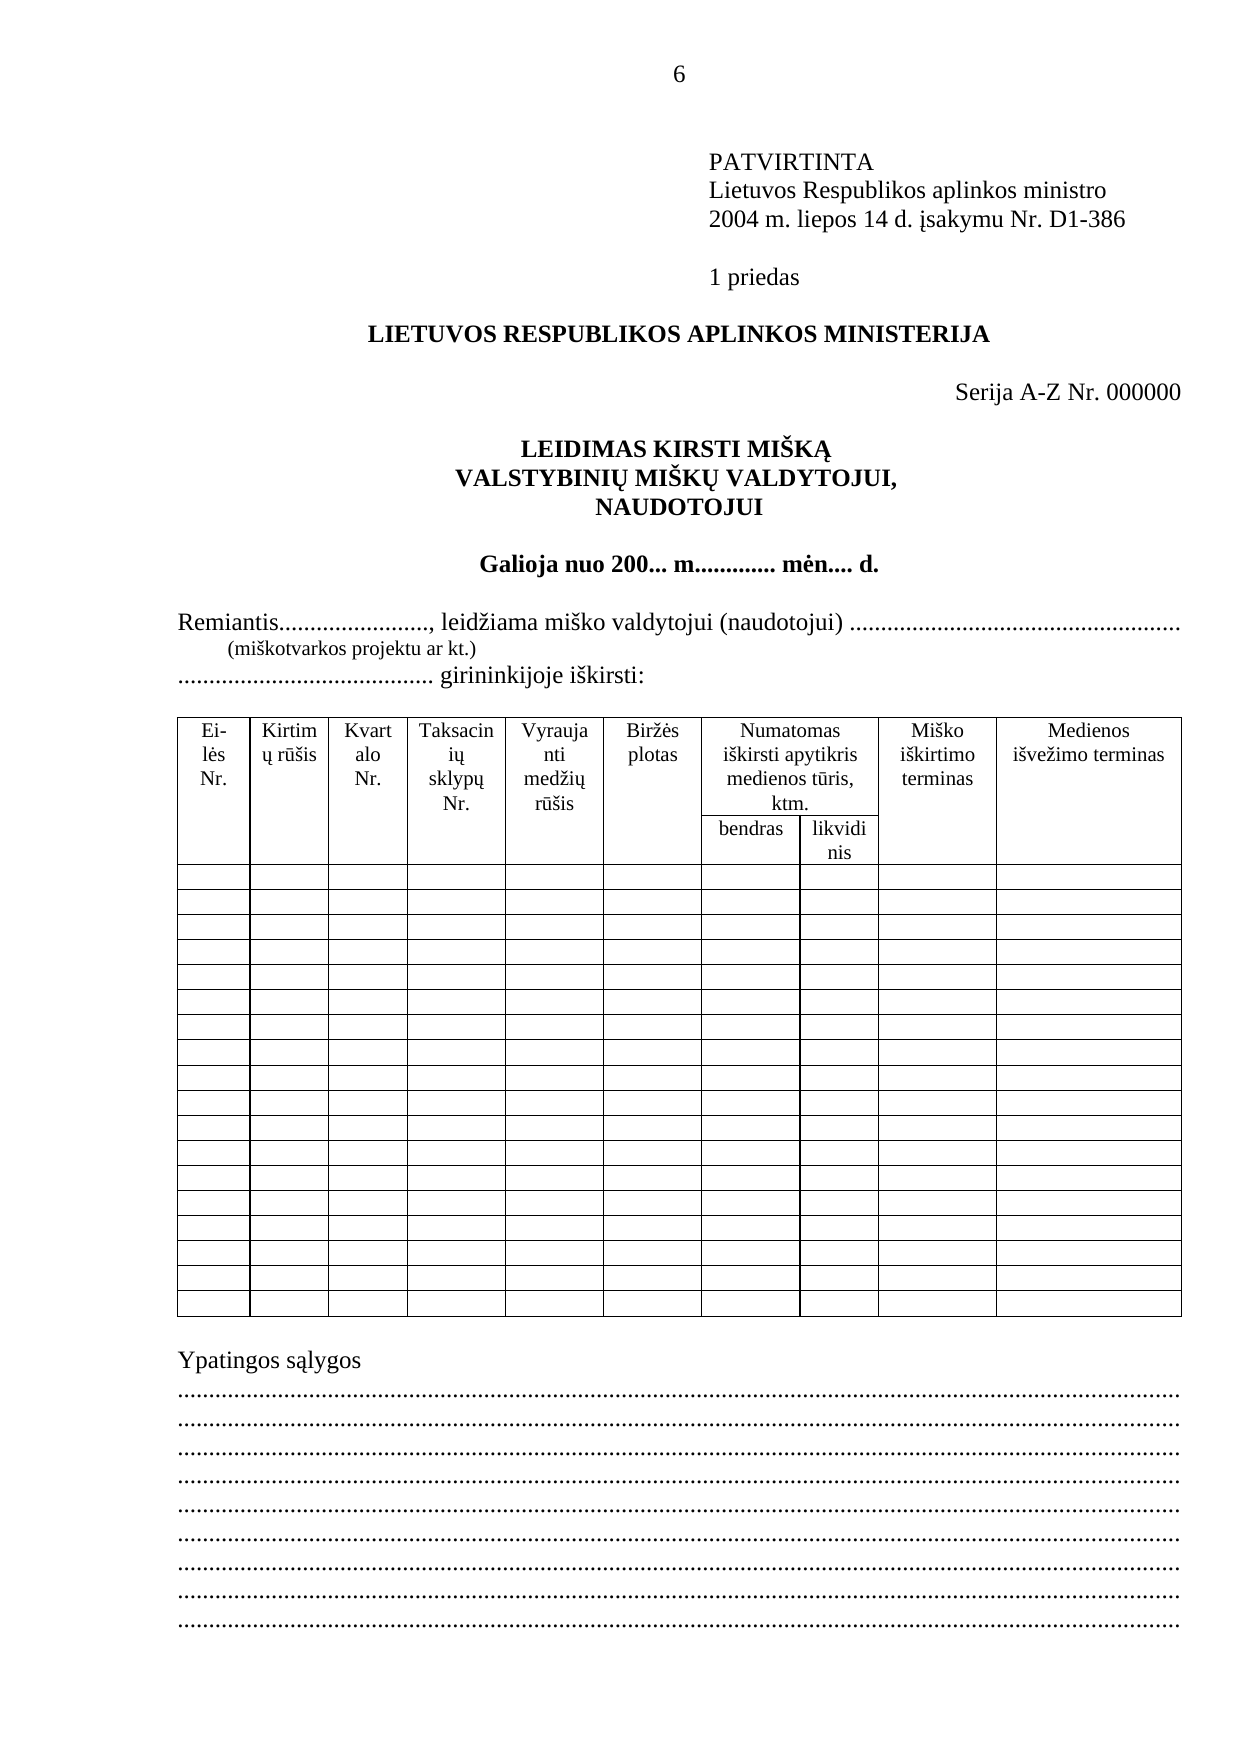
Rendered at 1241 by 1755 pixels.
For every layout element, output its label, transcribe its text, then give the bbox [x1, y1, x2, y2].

table_cell [178, 1116, 249, 1140]
table_cell [702, 1266, 799, 1290]
table_cell [251, 1015, 328, 1039]
table_cell [997, 940, 1181, 964]
table_cell [329, 1015, 407, 1039]
table_cell [604, 915, 701, 939]
table_cell [604, 1141, 701, 1165]
table_cell [329, 990, 407, 1014]
table_cell [702, 1216, 799, 1240]
table_cell [879, 1015, 996, 1039]
table_cell [604, 1116, 701, 1140]
table_cell [997, 1015, 1181, 1039]
table_cell [178, 1241, 249, 1265]
table_cell [506, 865, 603, 889]
table_cell [604, 990, 701, 1014]
table_cell [251, 1266, 328, 1290]
table_cell [408, 890, 505, 914]
table_cell [801, 1266, 878, 1290]
table_cell [178, 865, 249, 889]
table_cell [879, 1066, 996, 1089]
table_cell [178, 1216, 249, 1240]
table_cell [879, 915, 996, 939]
table_cell [702, 890, 799, 914]
table_cell [801, 915, 878, 939]
table_cell [408, 1216, 505, 1240]
table_cell [879, 1216, 996, 1240]
table_cell [329, 1266, 407, 1290]
table_cell [604, 1291, 701, 1316]
table_cell [408, 915, 505, 939]
table_cell [702, 1141, 799, 1165]
table_cell [178, 1015, 249, 1039]
table_cell [997, 1141, 1181, 1165]
table_cell [329, 1191, 407, 1215]
text 2004 m. liepos 14 d. įsakymu Nr. D1-386 [177, 204, 1181, 233]
table_cell [801, 865, 878, 889]
table_cell [329, 1291, 407, 1316]
table_cell [604, 1166, 701, 1190]
table_cell [702, 1116, 799, 1140]
table_cell [329, 1241, 407, 1265]
table_header Numatomas iškirsti apytikris medienos tūris, ktm. [702, 718, 878, 814]
table_cell [801, 1166, 878, 1190]
table_cell [251, 1066, 328, 1089]
table_cell [178, 1266, 249, 1290]
table_cell bendras [702, 816, 799, 864]
table_cell [997, 990, 1181, 1014]
table_cell [801, 1116, 878, 1140]
table_cell [408, 1015, 505, 1039]
table_cell [801, 1091, 878, 1115]
table_cell [506, 1141, 603, 1165]
table_cell [997, 965, 1181, 989]
table_cell [329, 1141, 407, 1165]
table_cell [997, 1266, 1181, 1290]
table_cell [178, 1166, 249, 1190]
table_cell [801, 940, 878, 964]
table_cell [408, 1241, 505, 1265]
table_cell [178, 990, 249, 1014]
table_cell [178, 1141, 249, 1165]
table_cell [604, 1015, 701, 1039]
table_cell [702, 1040, 799, 1064]
table_cell [506, 890, 603, 914]
table_cell [329, 1091, 407, 1115]
table_cell [251, 890, 328, 914]
text PATVIRTINTA [177, 147, 1181, 176]
table_cell [702, 1291, 799, 1316]
table_cell [997, 890, 1181, 914]
table_cell [879, 890, 996, 914]
table_cell [329, 1216, 407, 1240]
table_header Ei- lės Nr. [178, 718, 249, 864]
table_cell [408, 965, 505, 989]
table_cell [997, 1040, 1181, 1064]
table_cell [879, 1266, 996, 1290]
table_cell [251, 1091, 328, 1115]
table_cell [879, 965, 996, 989]
table_cell [879, 1291, 996, 1316]
table_cell [408, 990, 505, 1014]
table_header Medienos išvežimo terminas [997, 718, 1181, 864]
table_cell [178, 1191, 249, 1215]
table_cell [506, 990, 603, 1014]
table_cell likvidinis [801, 816, 878, 864]
table_cell [702, 965, 799, 989]
table_cell [408, 1141, 505, 1165]
table_cell [604, 1066, 701, 1089]
table_cell [879, 1091, 996, 1115]
table_cell [408, 1066, 505, 1089]
text VALSTYBINIŲ MIŠKŲ VALDYTOJUI, [177, 463, 1181, 492]
table_cell [997, 1091, 1181, 1115]
table_cell [178, 940, 249, 964]
table_cell [329, 865, 407, 889]
table_cell [251, 1141, 328, 1165]
table_cell [702, 1015, 799, 1039]
table_cell [801, 1015, 878, 1039]
text LEIDIMAS KIRSTI MIŠKĄ [177, 434, 1181, 463]
table_cell [879, 1166, 996, 1190]
table_cell [997, 1116, 1181, 1140]
table_cell [178, 1091, 249, 1115]
table_cell [702, 940, 799, 964]
table_cell [506, 1040, 603, 1064]
table_cell [329, 940, 407, 964]
table_cell [329, 965, 407, 989]
table_cell [604, 1040, 701, 1064]
table_cell [801, 1216, 878, 1240]
table_cell [702, 1191, 799, 1215]
text NAUDOTOJUI [177, 492, 1181, 521]
table_cell [997, 1216, 1181, 1240]
table_header Taksacinių sklypų Nr. [408, 718, 505, 864]
table_cell [604, 1091, 701, 1115]
table_cell [251, 1116, 328, 1140]
table_header Miško iškirtimo terminas [879, 718, 996, 864]
table_cell [604, 965, 701, 989]
table_cell [329, 1116, 407, 1140]
table_cell [801, 965, 878, 989]
table_cell [879, 1141, 996, 1165]
table_cell [178, 1291, 249, 1316]
table_cell [801, 890, 878, 914]
table_cell [178, 1066, 249, 1089]
table_cell [251, 965, 328, 989]
table_cell [329, 1066, 407, 1089]
table_cell [408, 1291, 505, 1316]
table_cell [408, 1116, 505, 1140]
table_cell [506, 1166, 603, 1190]
table_cell [251, 1191, 328, 1215]
table_cell [506, 1066, 603, 1089]
table_cell [506, 940, 603, 964]
table_cell [251, 1040, 328, 1064]
table_cell [408, 940, 505, 964]
table_cell [408, 1266, 505, 1290]
table_cell [801, 990, 878, 1014]
table_cell [997, 1166, 1181, 1190]
table_cell [997, 915, 1181, 939]
table_cell [604, 1191, 701, 1215]
table_cell [506, 1291, 603, 1316]
text Remiantis........................, leidžiama miško valdytojui (naudotojui) [177, 607, 1181, 636]
table_cell [702, 1066, 799, 1089]
table_cell [997, 1241, 1181, 1265]
table_cell [506, 1116, 603, 1140]
table_cell [408, 865, 505, 889]
table_cell [178, 965, 249, 989]
table_cell [251, 1241, 328, 1265]
table_cell [506, 1266, 603, 1290]
table_cell [801, 1040, 878, 1064]
text Ypatingos sąlygos [177, 1345, 1181, 1374]
table_cell [702, 990, 799, 1014]
table_cell [329, 915, 407, 939]
table_cell [997, 1066, 1181, 1089]
table_cell [801, 1291, 878, 1316]
table_cell [604, 1216, 701, 1240]
table_cell [506, 1091, 603, 1115]
table_cell [506, 1241, 603, 1265]
table_cell [997, 865, 1181, 889]
table_cell [997, 1291, 1181, 1316]
table_cell [604, 890, 701, 914]
table_cell [801, 1191, 878, 1215]
table_header Kirtimų rūšis [251, 718, 328, 864]
table_cell [879, 990, 996, 1014]
table_cell [604, 940, 701, 964]
table_cell [604, 1241, 701, 1265]
table_cell [408, 1040, 505, 1064]
table_cell [702, 1166, 799, 1190]
table_cell [801, 1141, 878, 1165]
text (miškotvarkos projektu ar kt.) [177, 636, 1181, 660]
table_cell [879, 1241, 996, 1265]
table_cell [879, 865, 996, 889]
table_cell [178, 915, 249, 939]
table_cell [506, 1191, 603, 1215]
table_header Vyraujanti medžių rūšis [506, 718, 603, 864]
table_cell [251, 1291, 328, 1316]
text Lietuvos Respublikos aplinkos ministro [177, 176, 1181, 204]
table_cell [329, 1040, 407, 1064]
table_cell [506, 1015, 603, 1039]
table_cell [251, 990, 328, 1014]
text ......................................... girininkijoje iškirsti: [177, 660, 1181, 688]
table_cell [178, 1040, 249, 1064]
table_cell [251, 940, 328, 964]
table_cell [329, 1166, 407, 1190]
table_cell [801, 1241, 878, 1265]
text LIETUVOS RESPUBLIKOS APLINKOS MINISTERIJA [177, 319, 1181, 348]
table_cell [251, 865, 328, 889]
table_cell [604, 1266, 701, 1290]
table_header Biržės plotas [604, 718, 701, 864]
table_cell [879, 940, 996, 964]
table_cell [702, 915, 799, 939]
table_cell [879, 1191, 996, 1215]
table_cell [506, 915, 603, 939]
text Galioja nuo 200... m............. mėn.... d. [177, 549, 1181, 578]
table_cell [801, 1066, 878, 1089]
table_cell [879, 1040, 996, 1064]
table_cell [178, 890, 249, 914]
table_cell [408, 1191, 505, 1215]
table_cell [506, 965, 603, 989]
text Serija A-Z Nr. 000000 [177, 377, 1181, 406]
text 1 priedas [177, 262, 1181, 291]
table_cell [329, 890, 407, 914]
table_cell [408, 1091, 505, 1115]
table_cell [408, 1166, 505, 1190]
table_cell [506, 1216, 603, 1240]
table_cell [997, 1191, 1181, 1215]
table_cell [251, 1216, 328, 1240]
table_cell [702, 1091, 799, 1115]
table_cell [251, 1166, 328, 1190]
table_cell [702, 865, 799, 889]
table_cell [879, 1116, 996, 1140]
table_cell [702, 1241, 799, 1265]
table_cell [604, 865, 701, 889]
table_header Kvartalo Nr. [329, 718, 407, 864]
table_cell [251, 915, 328, 939]
